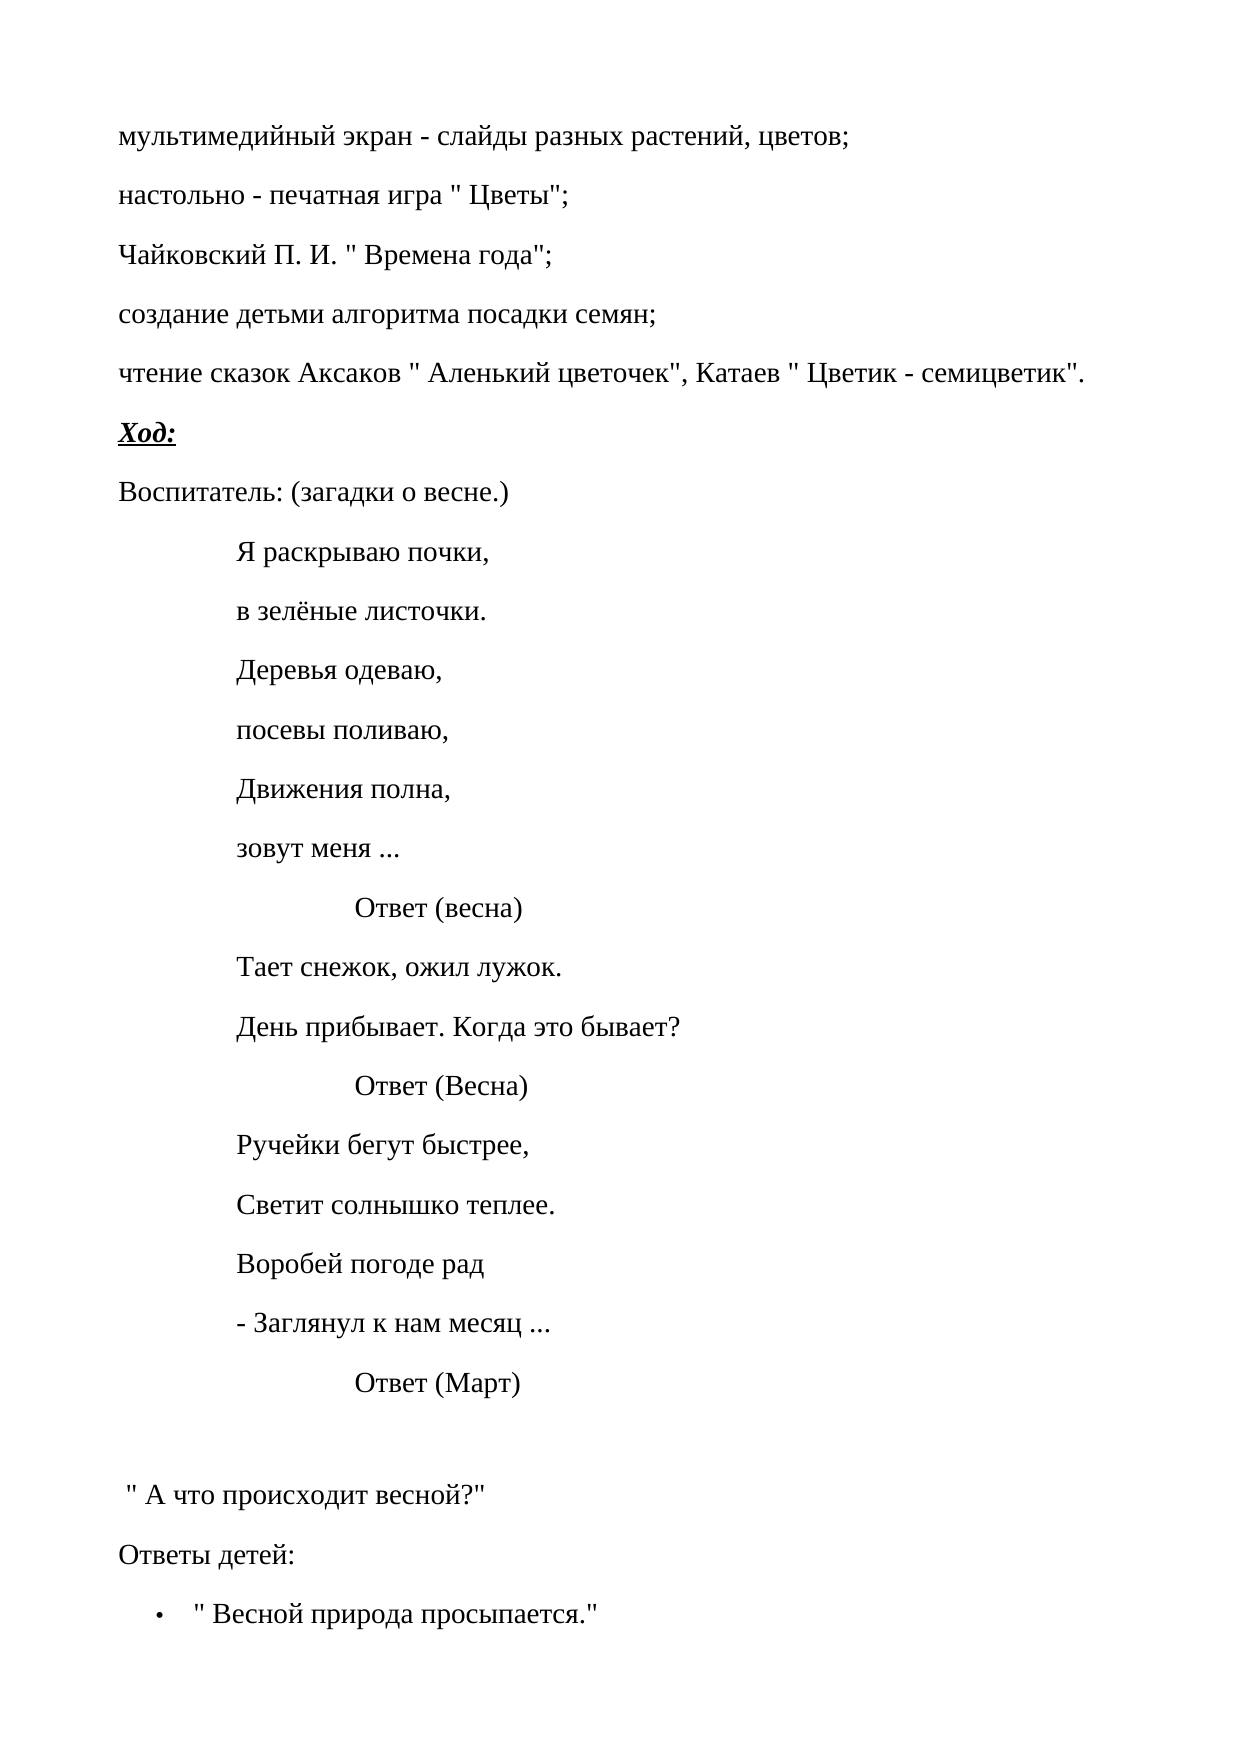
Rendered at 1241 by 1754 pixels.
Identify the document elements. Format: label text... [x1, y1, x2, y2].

text " А что происходит весной?" [118, 1477, 1122, 1511]
text Светит солнышко теплее. [118, 1187, 1122, 1220]
text Ответ (Весна) [118, 1068, 1122, 1102]
text Деревья одеваю, [118, 652, 1122, 686]
text Ручейки бегут быстрее, [118, 1127, 1122, 1161]
text Ответы детей: [118, 1537, 1122, 1570]
text создание детьми алгоритма посадки семян; [118, 296, 1122, 330]
text посевы поливаю, [118, 712, 1122, 745]
list " Весной природа просыпается." [156, 1596, 1122, 1630]
text - Заглянул к нам месяц ... [118, 1306, 1122, 1339]
text Тает снежок, ожил лужок. [118, 949, 1122, 983]
text Воробей погоде рад [118, 1246, 1122, 1280]
text Ход: [118, 415, 1122, 448]
text День прибывает. Когда это бывает? [118, 1009, 1122, 1042]
text Воспитатель: (загадки о весне.) [118, 474, 1122, 508]
text Ответ (весна) [118, 890, 1122, 923]
text в зелёные листочки. [118, 593, 1122, 627]
text зовут меня ... [118, 831, 1122, 864]
text чтение сказок Аксаков " Аленький цветочек", Катаев " Цветик - семицветик". [118, 356, 1122, 389]
text Ответ (Март) [118, 1365, 1122, 1398]
text Движения полна, [118, 771, 1122, 805]
text мультимедийный экран - слайды разных растений, цветов; [118, 118, 1122, 152]
text настольно - печатная игра " Цветы"; [118, 177, 1122, 211]
text Я раскрываю почки, [118, 534, 1122, 567]
text Чайковский П. И. " Времена года"; [118, 237, 1122, 270]
